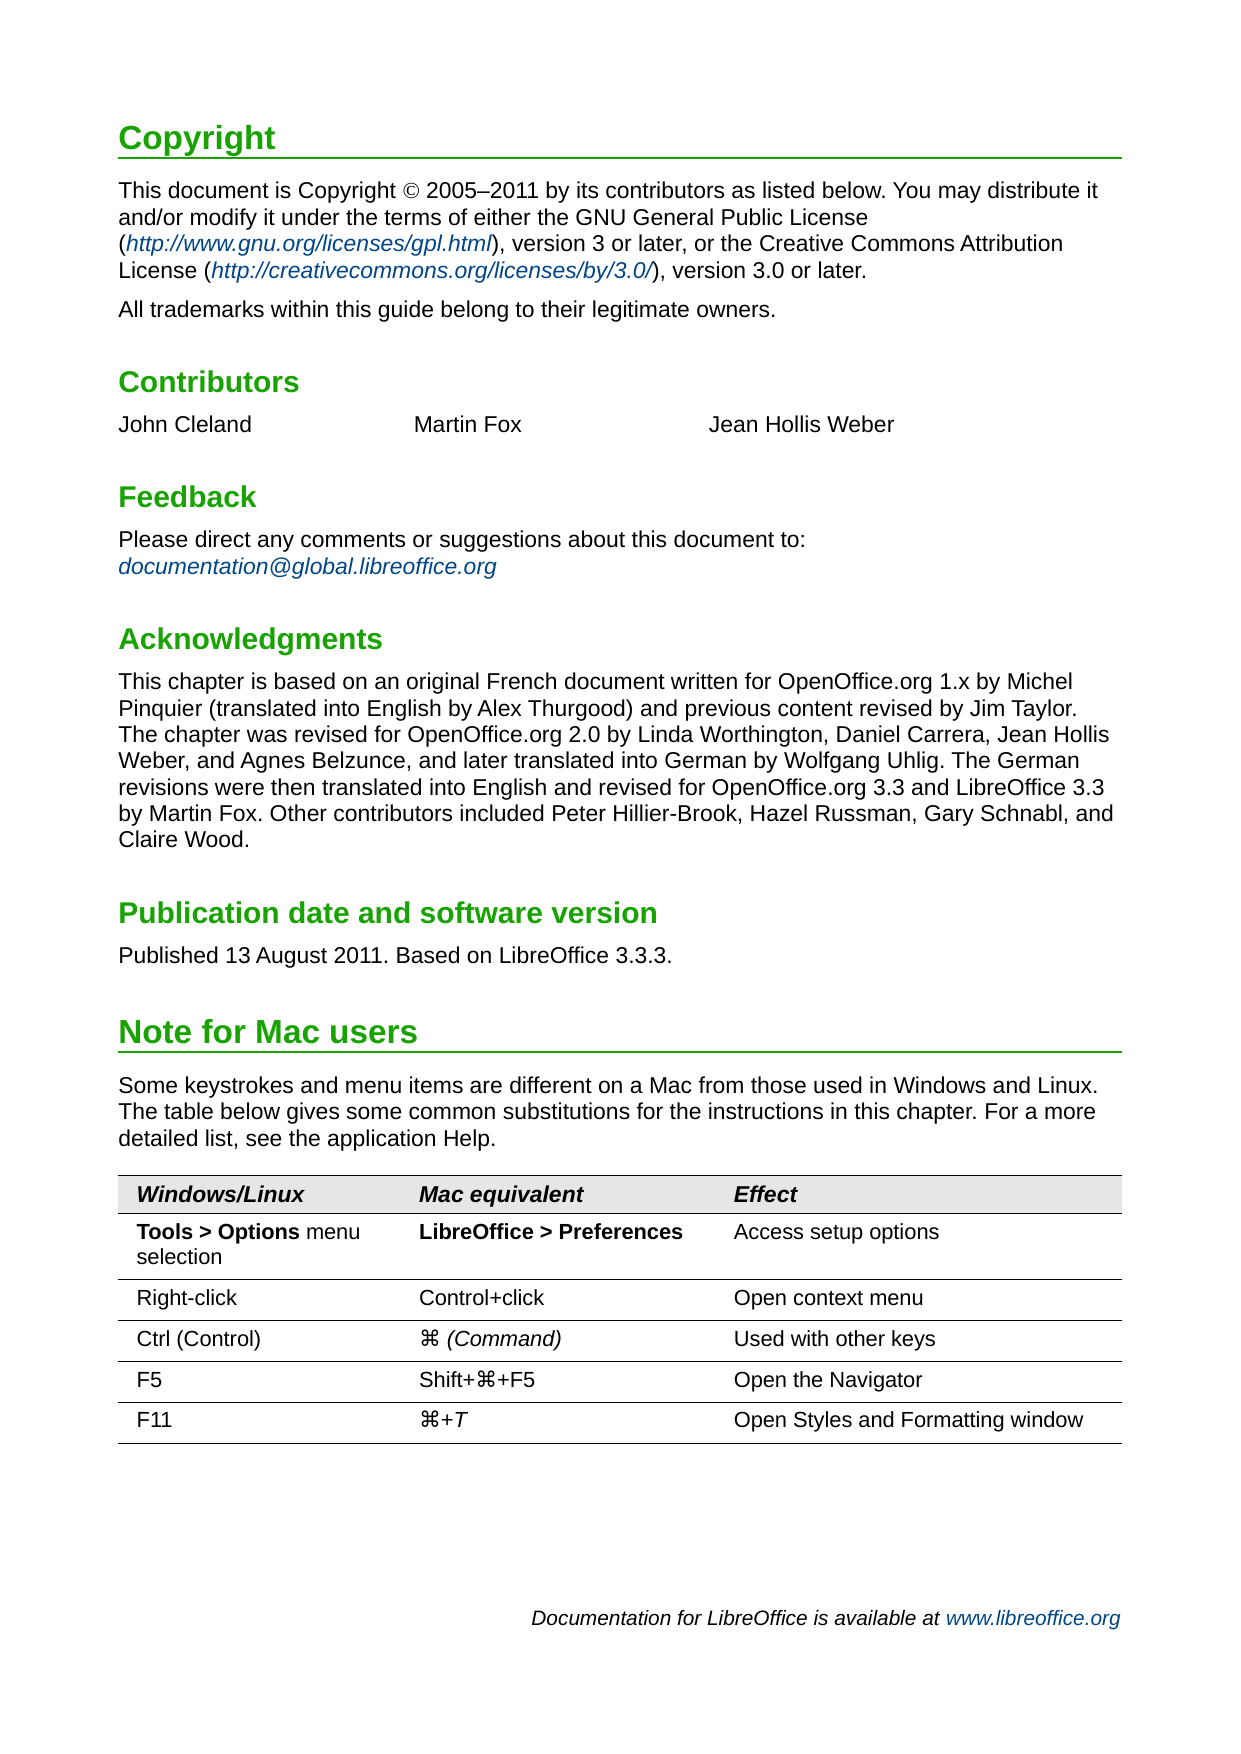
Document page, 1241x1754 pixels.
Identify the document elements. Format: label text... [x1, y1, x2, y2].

table_cell F5 [118, 1362, 401, 1402]
table_header Windows/Linux [118, 1176, 401, 1213]
text Feedback [118, 479, 1122, 514]
text Contributors [118, 364, 1122, 398]
text This chapter is based on an original French document written for OpenOffice.org 1.x by Michel Pinquier (translated into English by Alex Thurgood) and previous content revised by Jim Taylor. The chapter was revised for OpenOffice.org 2.0 by Linda Worthington, Daniel Carrera, Jean Hollis Weber, and Agnes Belzunce, and later translated into German by Wolfgang Uhlig. The German revisions were then translated into English and revised for OpenOffice.org 3.3 and LibreOffice 3.3 by Martin Fox. Other contributors included Peter Hillier-Brook, Hazel Russman, Gary Schnabl, and Claire Wood. [118, 668, 1122, 853]
table_header Mac equivalent [401, 1176, 715, 1213]
table_cell Open the Navigator [715, 1362, 1122, 1402]
table_cell Ctrl (Control) [118, 1321, 401, 1361]
text John Cleland Martin Fox Jean Hollis Weber [118, 411, 1122, 437]
table_cell LibreOffice > Preferences [401, 1214, 715, 1279]
table_cell z (Command) [401, 1321, 715, 1361]
table_cell Control+click [401, 1280, 715, 1320]
table_header Effect [715, 1176, 1122, 1213]
subtitle Copyright [118, 118, 1122, 157]
text Acknowledgments [118, 621, 1122, 656]
table_cell Access setup options [715, 1214, 1122, 1279]
table_cell Right-click [118, 1280, 401, 1320]
text Published 13 August 2011. Based on LibreOffice 3.3.3. [118, 942, 1122, 968]
table_cell z+T [401, 1403, 715, 1442]
text All trademarks within this guide belong to their legitimate owners. [118, 296, 1122, 322]
subtitle Note for Mac users [118, 1012, 1122, 1051]
table_cell Used with other keys [715, 1321, 1122, 1361]
table_cell Shift+z+F5 [401, 1362, 715, 1402]
table_cell Tools > Options menu selection [118, 1214, 401, 1279]
text Some keystrokes and menu items are different on a Mac from those used in Windows and Linux. The table below gives some common substitutions for the instructions in this chapter. For a more detailed list, see the application Help. [118, 1072, 1122, 1151]
table_cell F11 [118, 1403, 401, 1442]
table_cell Open Styles and Formatting window [715, 1403, 1122, 1442]
text Please direct any comments or suggestions about this document to: documentation@global.libreoffice.org [118, 526, 1122, 579]
text This document is Copyright © 2005–2011 by its contributors as listed below. You may distribute it and/or modify it under the terms of either the GNU General Public License (http://www.gnu.org/licenses/gpl.html), version 3 or later, or the Creative Commons Attribution License (http://creativecommons.org/licenses/by/3.0/), version 3.0 or later. [118, 177, 1122, 283]
table_cell Open context menu [715, 1280, 1122, 1320]
text Publication date and software version [118, 895, 1122, 929]
